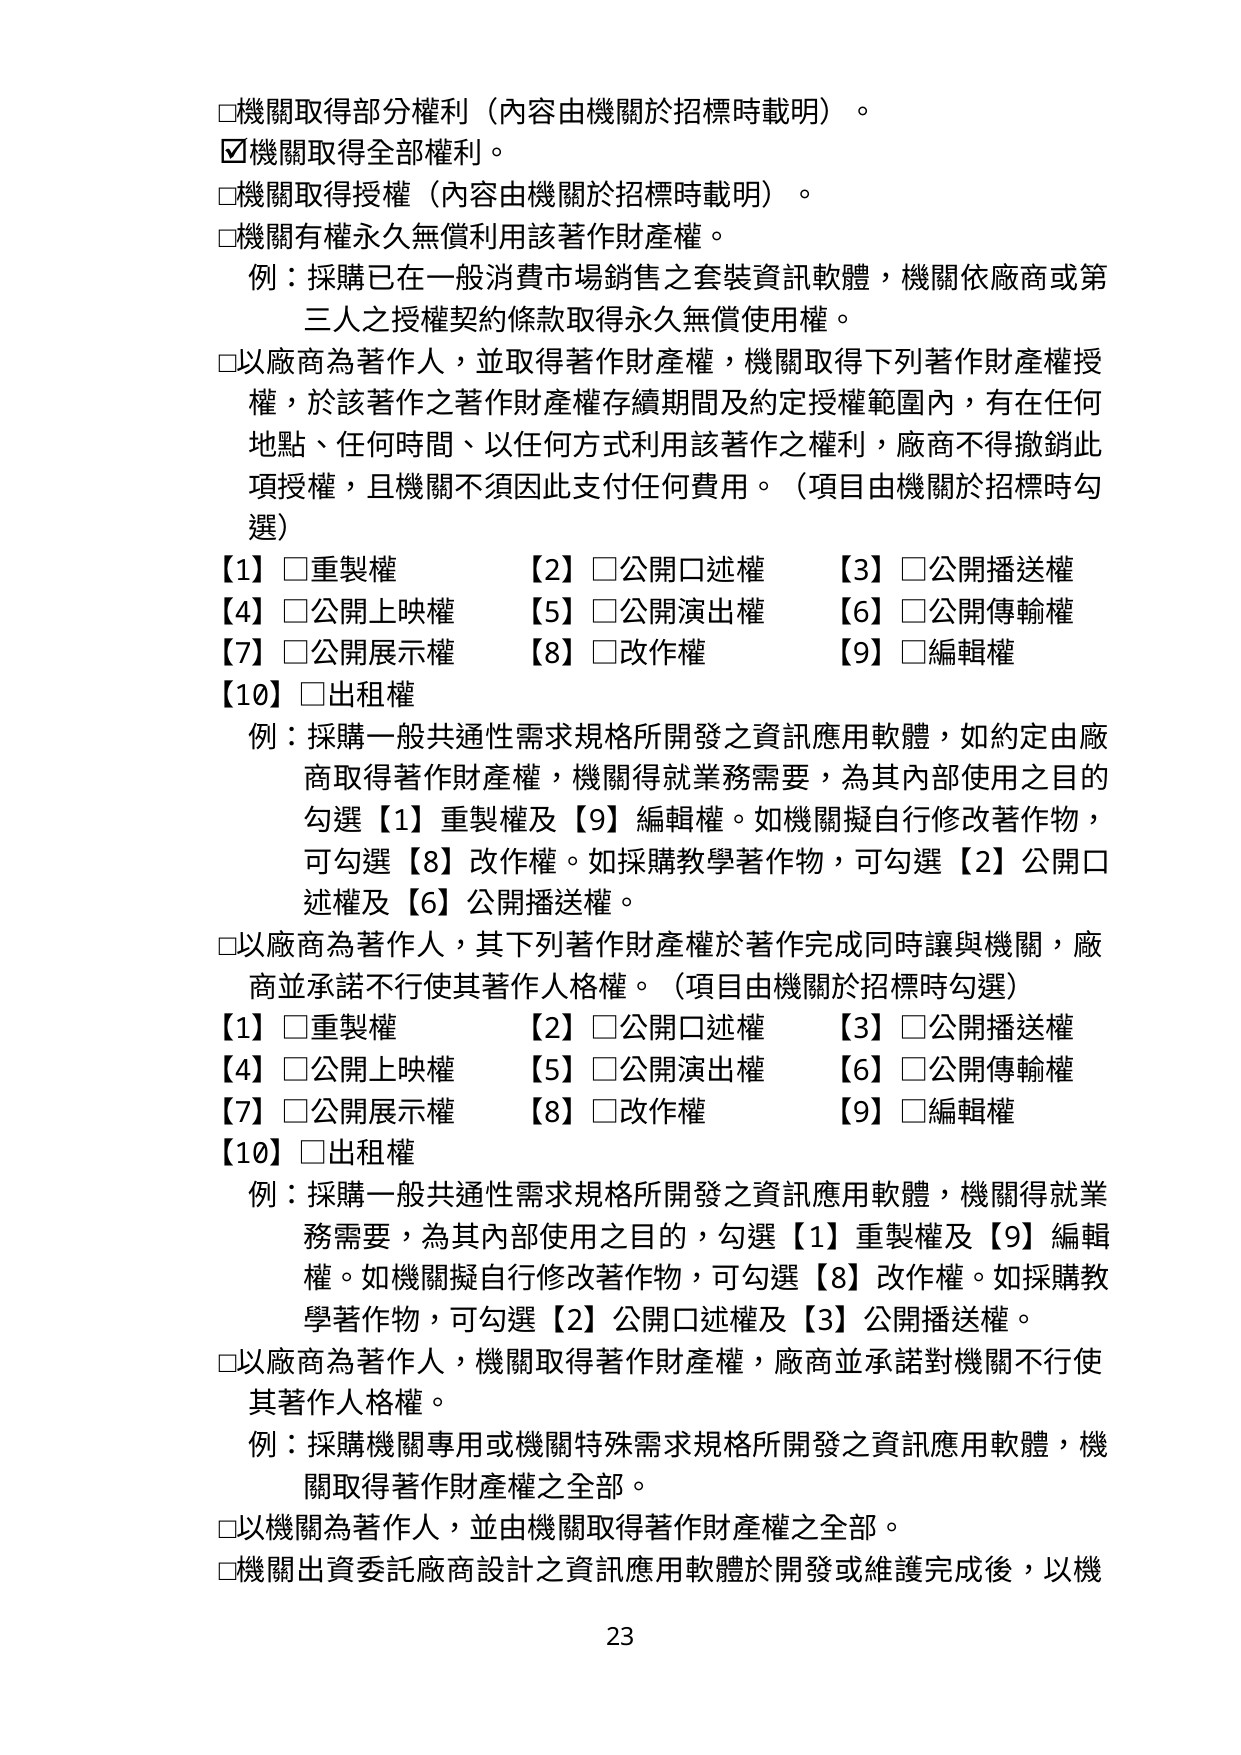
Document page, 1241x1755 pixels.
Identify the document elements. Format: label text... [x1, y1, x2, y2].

text 【1】□重製權 【2】□公開口述權 【3】□公開播送權 [205, 547, 1110, 589]
text 【4】□公開上映權 【5】□公開演出權 【6】□公開傳輸權 [205, 589, 1110, 630]
text □以廠商為著作人，其下列著作財產權於著作完成同時讓與機關，廠商並承諾不行使其著作人格權。（項目由機關於招標時勾選） [218, 922, 1104, 1005]
text 例：採購一般共通性需求規格所開發之資訊應用軟體，機關得就業務需要，為其內部使用之目的，勾選【1】重製權及【9】編輯權。如機關擬自行修改著作物，可勾選【8】改作權。如採購教學著作物，可勾選【2】公開口述權及【3】公開播送權。 [248, 1172, 1110, 1339]
text 【7】□公開展示權 【8】□改作權 【9】□編輯權 [205, 630, 1110, 672]
text 例：採購一般共通性需求規格所開發之資訊應用軟體，如約定由廠商取得著作財產權，機關得就業務需要，為其內部使用之目的，勾選【1】重製權及【9】編輯權。如機關擬自行修改著作物，可勾選【8】改作權。如採購教學著作物，可勾選【2】公開口述權及【6】公開播送權。 [248, 714, 1110, 922]
text 【4】□公開上映權 【5】□公開演出權 【6】□公開傳輸權 [205, 1047, 1110, 1089]
text 例：採購已在一般消費市場銷售之套裝資訊軟體，機關依廠商或第三人之授權契約條款取得永久無償使用權。 [248, 255, 1110, 339]
text 【10】□出租權 [205, 1130, 1110, 1172]
text 機關取得全部權利。 [218, 130, 1104, 172]
text □機關有權永久無償利用該著作財產權。 [218, 214, 1104, 255]
text 【10】□出租權 [205, 672, 1110, 714]
text □以機關為著作人，並由機關取得著作財產權之全部。 [218, 1505, 1104, 1547]
text □以廠商為著作人，並取得著作財產權，機關取得下列著作財產權授權，於該著作之著作財產權存續期間及約定授權範圍內，有在任何地點、任何時間、以任何方式利用該著作之權利，廠商不得撤銷此項授權，且機關不須因此支付任何費用。（項目由機關於招標時勾選） [218, 339, 1104, 547]
text 【7】□公開展示權 【8】□改作權 【9】□編輯權 [205, 1089, 1110, 1130]
text □機關取得授權（內容由機關於招標時載明）。 [218, 172, 1104, 214]
text 例：採購機關專用或機關特殊需求規格所開發之資訊應用軟體，機關取得著作財產權之全部。 [248, 1422, 1110, 1505]
text □以廠商為著作人，機關取得著作財產權，廠商並承諾對機關不行使其著作人格權。 [218, 1339, 1104, 1422]
text □機關出資委託廠商設計之資訊應用軟體於開發或維護完成後，以機 [218, 1547, 1104, 1589]
text 【1】□重製權 【2】□公開口述權 【3】□公開播送權 [205, 1005, 1110, 1047]
text □機關取得部分權利（內容由機關於招標時載明）。 [218, 89, 1104, 130]
